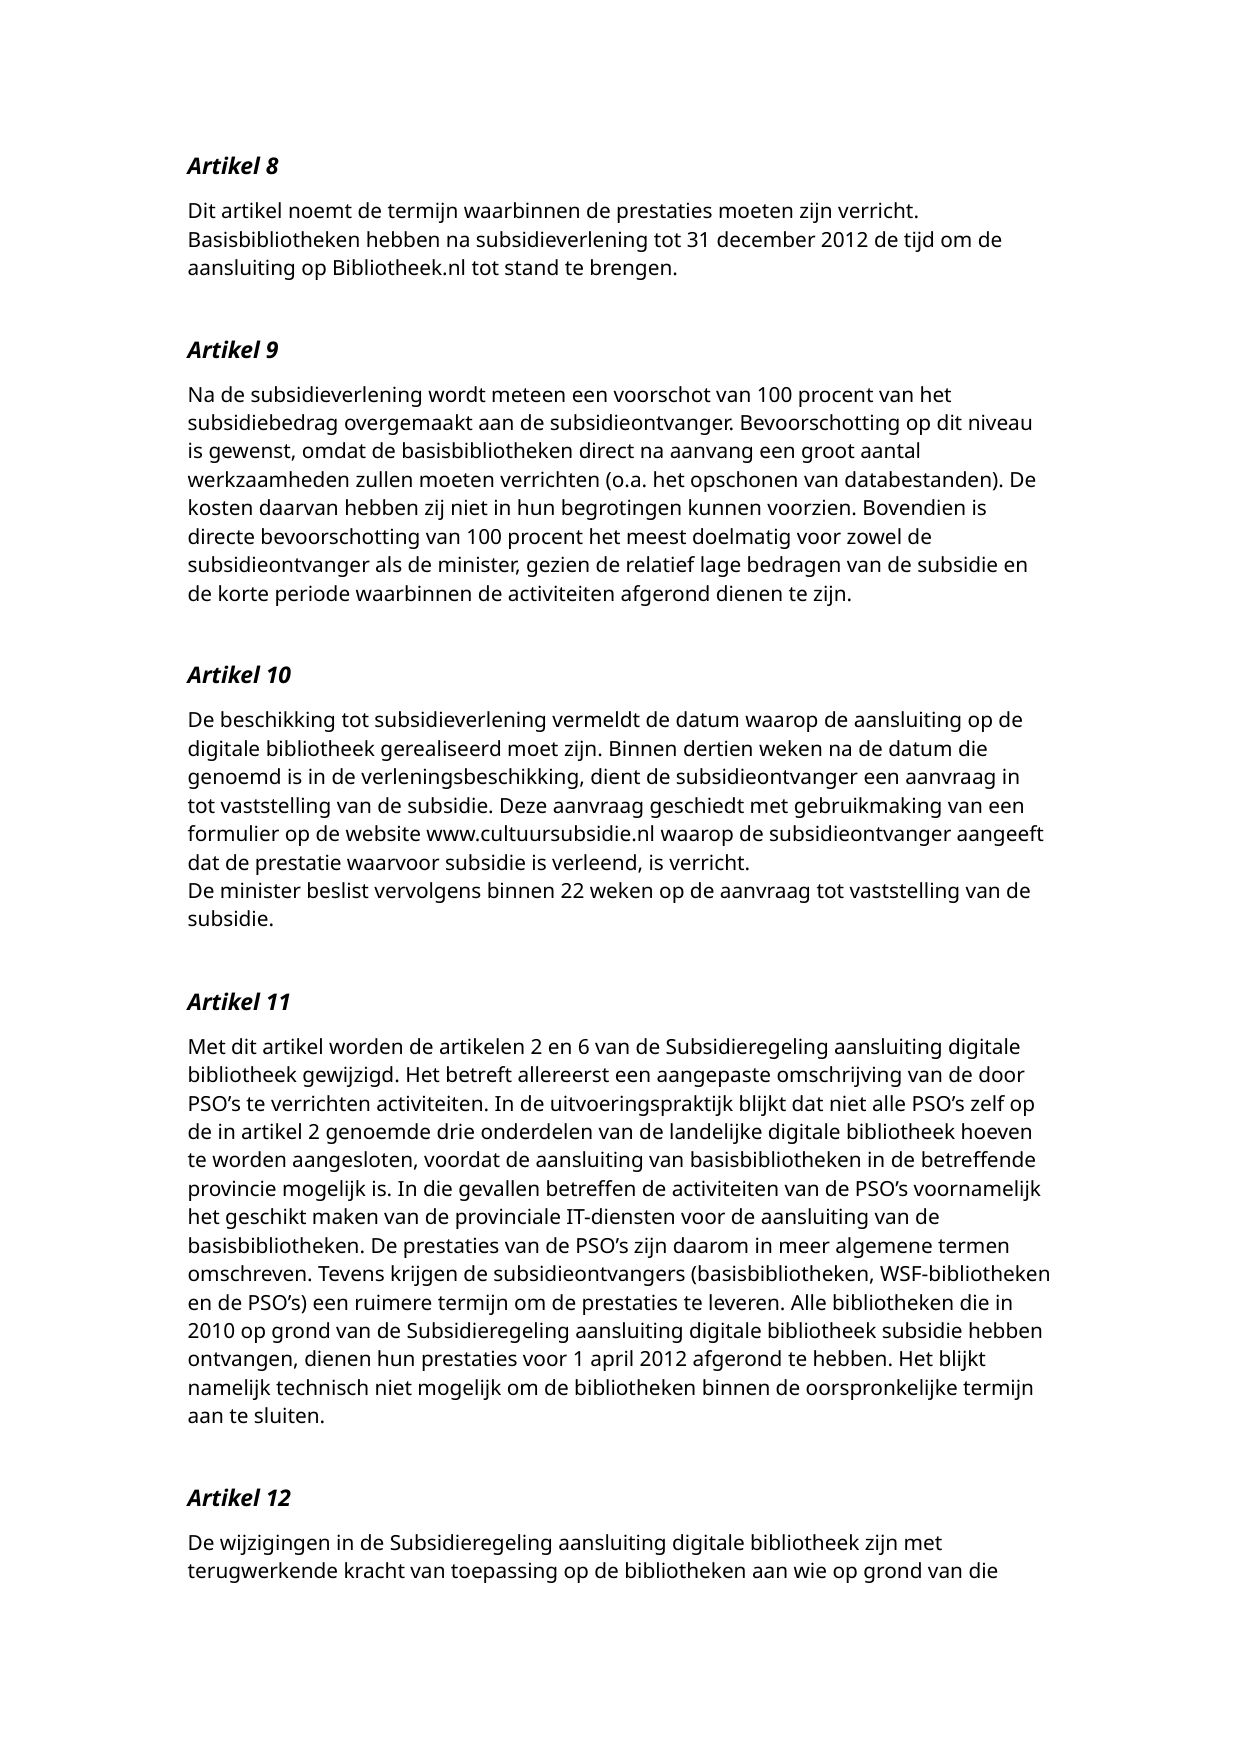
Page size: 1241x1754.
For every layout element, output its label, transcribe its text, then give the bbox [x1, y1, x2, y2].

subtitle Artikel 9 [187, 333, 1053, 365]
text Dit artikel noemt de termijn waarbinnen de prestaties moeten zijn verricht. Basisbibliotheken hebben na subsidieverlening tot 31 december 2012 de tijd om de aansluiting op Bibliotheek.nl tot stand te brengen. [187, 196, 1053, 282]
subtitle Artikel 11 [187, 986, 1053, 1017]
subtitle Artikel 12 [187, 1482, 1053, 1513]
subtitle Artikel 10 [187, 659, 1053, 691]
text De beschikking tot subsidieverlening vermeldt de datum waarop de aansluiting op de digitale bibliotheek gerealiseerd moet zijn. Binnen dertien weken na de datum die genoemd is in de verleningsbeschikking, dient de subsidieontvanger een aanvraag in tot vaststelling van de subsidie. Deze aanvraag geschiedt met gebruikmaking van een formulier op de website www.cultuursubsidie.nl waarop de subsidieontvanger aangeeft dat de prestatie waarvoor subsidie is verleend, is verricht. [187, 706, 1053, 876]
subtitle Artikel 8 [187, 150, 1053, 181]
text De wijzigingen in de Subsidieregeling aansluiting digitale bibliotheek zijn met terugwerkende kracht van toepassing op de bibliotheken aan wie op grond van die [187, 1528, 1053, 1585]
text Met dit artikel worden de artikelen 2 en 6 van de Subsidieregeling aansluiting digitale bibliotheek gewijzigd. Het betreft allereerst een aangepaste omschrijving van de door PSO’s te verrichten activiteiten. In de uitvoeringspraktijk blijkt dat niet alle PSO’s zelf op de in artikel 2 genoemde drie onderdelen van de landelijke digitale bibliotheek hoeven te worden aangesloten, voordat de aansluiting van basisbibliotheken in de betreffende provincie mogelijk is. In die gevallen betreffen de activiteiten van de PSO’s voornamelijk het geschikt maken van de provinciale IT-diensten voor de aansluiting van de basisbibliotheken. De prestaties van de PSO’s zijn daarom in meer algemene termen omschreven. Tevens krijgen de subsidieontvangers (basisbibliotheken, WSF-bibliotheken en de PSO’s) een ruimere termijn om de prestaties te leveren. Alle bibliotheken die in 2010 op grond van de Subsidieregeling aansluiting digitale bibliotheek subsidie hebben ontvangen, dienen hun prestaties voor 1 april 2012 afgerond te hebben. Het blijkt namelijk technisch niet mogelijk om de bibliotheken binnen de oorspronkelijke termijn aan te sluiten. [187, 1032, 1053, 1430]
text Na de subsidieverlening wordt meteen een voorschot van 100 procent van het subsidiebedrag overgemaakt aan de subsidieontvanger. Bevoorschotting op dit niveau is gewenst, omdat de basisbibliotheken direct na aanvang een groot aantal werkzaamheden zullen moeten verrichten (o.a. het opschonen van databestanden). De kosten daarvan hebben zij niet in hun begrotingen kunnen voorzien. Bovendien is directe bevoorschotting van 100 procent het meest doelmatig voor zowel de subsidieontvanger als de minister, gezien de relatief lage bedragen van de subsidie en de korte periode waarbinnen de activiteiten afgerond dienen te zijn. [187, 380, 1053, 607]
text De minister beslist vervolgens binnen 22 weken op de aanvraag tot vaststelling van de subsidie. [187, 876, 1053, 933]
